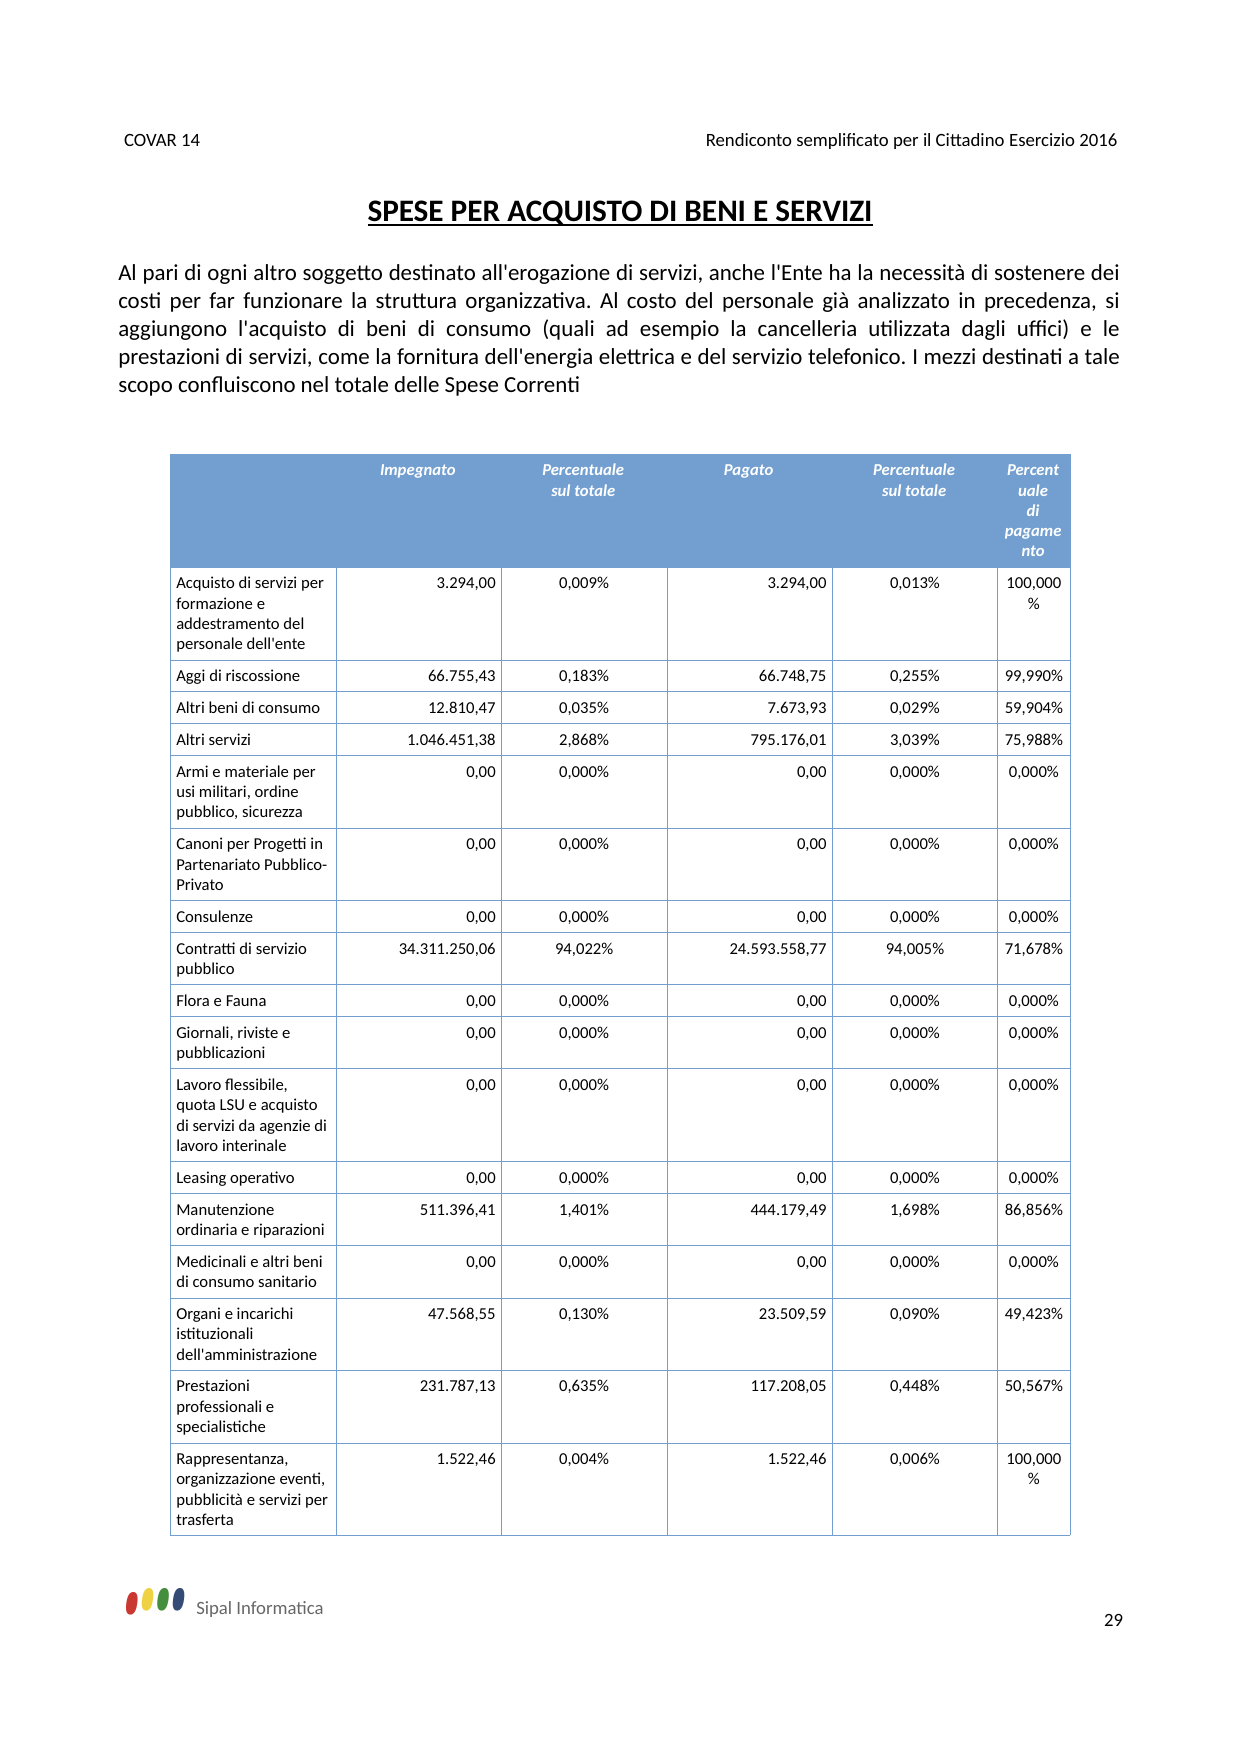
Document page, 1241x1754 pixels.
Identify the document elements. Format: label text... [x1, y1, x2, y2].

table_cell 0,00 [668, 1017, 832, 1068]
table_cell 1.046.451,38 [337, 724, 501, 755]
table_cell 0,00 [668, 756, 832, 828]
table_cell 2,868% [502, 724, 667, 755]
table_cell 0,00 [668, 901, 832, 932]
table_cell 1.522,46 [668, 1444, 832, 1535]
table_cell 0,000% [833, 1246, 997, 1297]
table_header Percentuale sul totale [833, 455, 997, 567]
table_cell 0,000% [998, 1069, 1070, 1161]
table_cell Giornali, riviste e pubblicazioni [171, 1017, 336, 1068]
table_cell 0,000% [998, 1162, 1070, 1193]
table_cell 0,00 [337, 1162, 501, 1193]
table_cell 3,039% [833, 724, 997, 755]
table_cell 0,000% [998, 985, 1070, 1016]
table_cell 0,000% [833, 756, 997, 828]
table_cell 0,090% [833, 1299, 997, 1370]
table_cell 0,000% [502, 829, 667, 900]
table_cell 0,000% [998, 1017, 1070, 1068]
table_cell 47.568,55 [337, 1299, 501, 1370]
table_cell 0,00 [337, 901, 501, 932]
table_cell 0,00 [337, 1017, 501, 1068]
table_cell Prestazioni professionali e specialistiche [171, 1371, 336, 1442]
table_header Percentuale sul totale [502, 455, 667, 567]
table_cell Leasing operativo [171, 1162, 336, 1193]
table_cell 0,000% [502, 1069, 667, 1161]
table_cell 0,000% [502, 1017, 667, 1068]
table_cell 0,255% [833, 661, 997, 691]
table_cell 0,006% [833, 1444, 997, 1535]
table_cell 0,000% [833, 901, 997, 932]
table_cell 0,000% [833, 985, 997, 1016]
table_cell 0,000% [998, 901, 1070, 932]
table_cell Medicinali e altri beni di consumo sanitario [171, 1246, 336, 1297]
table_cell 86,856% [998, 1194, 1070, 1245]
table_cell 7.673,93 [668, 692, 832, 723]
table_cell 12.810,47 [337, 692, 501, 723]
table_cell 0,448% [833, 1371, 997, 1442]
table_cell Flora e Fauna [171, 985, 336, 1016]
table_header Impegnato [337, 455, 501, 567]
table_cell 94,022% [502, 933, 667, 984]
table_cell 231.787,13 [337, 1371, 501, 1442]
table_cell 795.176,01 [668, 724, 832, 755]
table_cell 59,904% [998, 692, 1070, 723]
table_cell 34.311.250,06 [337, 933, 501, 984]
table_cell 0,000% [833, 1069, 997, 1161]
table_cell Canoni per Progetti in Partenariato Pubblico-Privato [171, 829, 336, 900]
table_cell 0,183% [502, 661, 667, 691]
table_cell 100,000% [998, 1444, 1070, 1535]
table_cell Contratti di servizio pubblico [171, 933, 336, 984]
table_cell 0,000% [502, 985, 667, 1016]
table_cell 0,029% [833, 692, 997, 723]
table_cell 0,00 [668, 829, 832, 900]
table_cell Organi e incarichi istituzionali dell'amministrazione [171, 1299, 336, 1370]
table_cell Altri servizi [171, 724, 336, 755]
table_cell 1,401% [502, 1194, 667, 1245]
table_cell 0,013% [833, 568, 997, 659]
table_cell 3.294,00 [337, 568, 501, 659]
table_cell 24.593.558,77 [668, 933, 832, 984]
table_cell 75,988% [998, 724, 1070, 755]
table_cell Manutenzione ordinaria e riparazioni [171, 1194, 336, 1245]
table_cell 3.294,00 [668, 568, 832, 659]
table_cell Aggi di riscossione [171, 661, 336, 691]
table_cell 0,000% [833, 1162, 997, 1193]
table_cell 66.755,43 [337, 661, 501, 691]
table_cell Acquisto di servizi per formazione e addestramento del personale dell'ente [171, 568, 336, 659]
table_cell 23.509,59 [668, 1299, 832, 1370]
table_cell 1.522,46 [337, 1444, 501, 1535]
table_cell Altri beni di consumo [171, 692, 336, 723]
table_cell 0,00 [337, 1246, 501, 1297]
table_cell 0,000% [833, 1017, 997, 1068]
table_cell 0,000% [998, 829, 1070, 900]
table_cell 0,000% [502, 1162, 667, 1193]
table_cell 0,635% [502, 1371, 667, 1442]
table_cell Lavoro flessibile, quota LSU e acquisto di servizi da agenzie di lavoro interinale [171, 1069, 336, 1161]
table_cell 0,000% [502, 756, 667, 828]
table_header [171, 455, 336, 567]
table_cell 0,000% [502, 1246, 667, 1297]
table_cell 50,567% [998, 1371, 1070, 1442]
table_cell 0,004% [502, 1444, 667, 1535]
table_cell 0,00 [337, 985, 501, 1016]
table_cell 99,990% [998, 661, 1070, 691]
table_cell 0,00 [668, 985, 832, 1016]
subtitle SPESE PER ACQUISTO DI BENI E SERVIZI [118, 192, 1122, 230]
table_cell 71,678% [998, 933, 1070, 984]
table_cell 0,035% [502, 692, 667, 723]
table_cell 1,698% [833, 1194, 997, 1245]
table_cell 0,00 [668, 1069, 832, 1161]
table_cell 0,00 [337, 1069, 501, 1161]
table_header Pagato [668, 455, 832, 567]
table_cell 0,000% [998, 756, 1070, 828]
table_cell 0,009% [502, 568, 667, 659]
table_cell 0,000% [998, 1246, 1070, 1297]
table_cell 0,000% [502, 901, 667, 932]
table_cell 117.208,05 [668, 1371, 832, 1442]
table_cell 0,00 [337, 756, 501, 828]
table_cell 0,00 [668, 1162, 832, 1193]
table_cell 0,130% [502, 1299, 667, 1370]
table_cell 0,00 [337, 829, 501, 900]
table_cell Consulenze [171, 901, 336, 932]
table_cell 0,000% [833, 829, 997, 900]
table_cell Armi e materiale per usi militari, ordine pubblico, sicurezza [171, 756, 336, 828]
table_cell 66.748,75 [668, 661, 832, 691]
table_cell 511.396,41 [337, 1194, 501, 1245]
table_cell 49,423% [998, 1299, 1070, 1370]
table_header Percentuale di pagamento [998, 455, 1070, 567]
table_cell 100,000% [998, 568, 1070, 659]
table_cell 0,00 [668, 1246, 832, 1297]
table_cell 444.179,49 [668, 1194, 832, 1245]
table_cell 94,005% [833, 933, 997, 984]
table_header [118, 448, 1122, 1541]
text Al pari di ogni altro soggetto destinato all'erogazione di servizi, anche l'Ente ha la necessità di sostenere dei costi per far funzionare la struttura organizzativa. Al costo del personale già analizzato in precedenza, si aggiungono l'acquisto di beni di consumo (quali ad esempio la cancelleria utilizzata dagli uffici) e le prestazioni di servizi, come la fornitura dell'energia elettrica e del servizio telefonico. I mezzi destinati a tale scopo confluiscono nel totale delle Spese Correnti [118, 258, 1122, 398]
table_cell Rappresentanza, organizzazione eventi, pubblicità e servizi per trasferta [171, 1444, 336, 1535]
